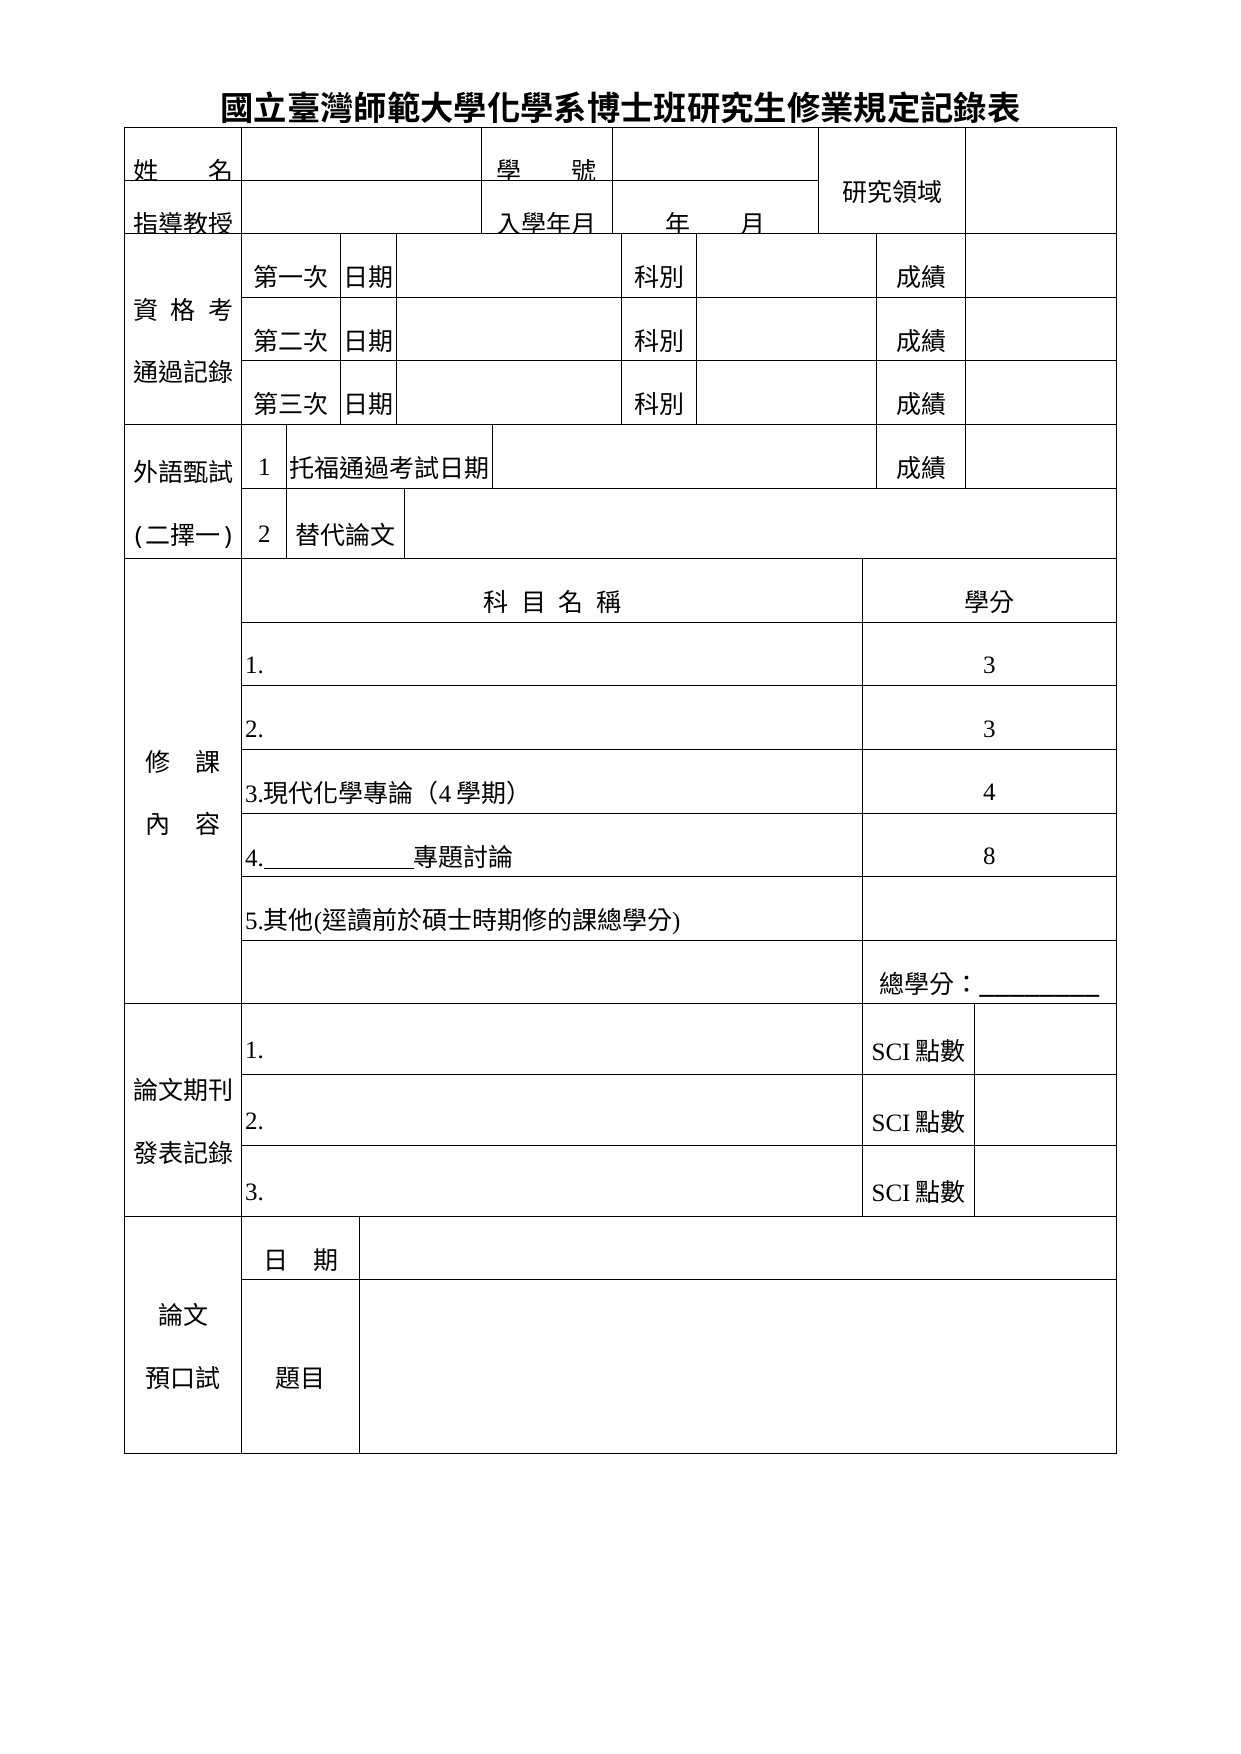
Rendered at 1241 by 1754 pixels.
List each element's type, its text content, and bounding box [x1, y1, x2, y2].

table_cell 入學年月 [482, 181, 612, 233]
table_cell 科別 [622, 234, 696, 297]
table_cell 3.現代化學專論（4學期） [242, 750, 862, 812]
table_cell SCI點數 [863, 1146, 974, 1216]
table_cell 成績 [877, 298, 965, 360]
table_cell [242, 941, 862, 1003]
table_cell 5.其他(逕讀前於碩士時期修的課總學分) [242, 877, 862, 939]
table_cell [360, 1280, 1116, 1453]
table_cell 托福通過考試日期 [287, 425, 492, 487]
table_cell 日 期 [242, 1217, 359, 1279]
table_cell SCI點數 [863, 1075, 974, 1145]
table_cell [975, 1075, 1116, 1145]
table_cell [397, 234, 621, 297]
table_cell 4. 專題討論 [242, 814, 862, 876]
table_cell 2. [242, 1075, 862, 1145]
table_cell 3 [863, 623, 1116, 685]
table_cell 總學分：________ [863, 941, 1116, 1003]
table_cell 3 [863, 686, 1116, 749]
table_cell 日期 [341, 298, 396, 360]
table_cell [697, 234, 876, 297]
table_cell 科別 [622, 361, 696, 424]
table_cell 科 目 名 稱 [242, 559, 862, 622]
table_cell [397, 298, 621, 360]
table_cell 成績 [877, 361, 965, 424]
table_cell [863, 877, 1116, 939]
table_cell [405, 489, 1116, 558]
table_cell 第一次 [242, 234, 340, 297]
text 國立臺灣師範大學化學系博士班研究生修業規定記錄表 [118, 64, 1122, 127]
table_cell 8 [863, 814, 1116, 876]
table_header 研究領域 [819, 128, 965, 233]
table_cell 1 [242, 425, 286, 487]
table_cell 科別 [622, 298, 696, 360]
table_cell 2. [242, 686, 862, 749]
table_header [242, 128, 481, 180]
table_cell [360, 1217, 1116, 1279]
table_cell 第三次 [242, 361, 340, 424]
table_cell 論文期刊發表記錄 [125, 1004, 241, 1216]
table_cell 題目 [242, 1280, 359, 1453]
table_cell 年 月 [613, 181, 818, 233]
table_cell [242, 181, 481, 233]
table_cell 論文 預口試 [125, 1217, 241, 1453]
table_cell 1. [242, 1004, 862, 1074]
table_cell [966, 361, 1116, 424]
table_cell [493, 425, 876, 487]
table_cell [966, 425, 1116, 487]
table_cell [975, 1004, 1116, 1074]
table_cell 成績 [877, 425, 965, 487]
table_cell 第二次 [242, 298, 340, 360]
table_cell 資 格 考 通過記錄 [125, 234, 241, 424]
table_cell 日期 [341, 361, 396, 424]
table_cell 學分 [863, 559, 1116, 622]
table_cell [975, 1146, 1116, 1216]
table_cell [966, 234, 1116, 297]
table_cell [966, 298, 1116, 360]
table_cell [397, 361, 621, 424]
table_cell 1. [242, 623, 862, 685]
table_cell SCI點數 [863, 1004, 974, 1074]
table_cell 外語甄試 (二擇一) [125, 425, 241, 558]
table_header [613, 128, 818, 180]
table_header [966, 128, 1116, 233]
table_cell 4 [863, 750, 1116, 812]
table_cell 成績 [877, 234, 965, 297]
table_cell [697, 298, 876, 360]
table_cell 2 [242, 489, 286, 558]
table_cell 日期 [341, 234, 396, 297]
table_cell 替代論文 [287, 489, 404, 558]
table_header 姓 名 [125, 128, 241, 180]
table_cell 3. [242, 1146, 862, 1216]
table_cell 修 課 內 容 [125, 559, 241, 1003]
table_cell [697, 361, 876, 424]
table_cell 指導教授 [125, 181, 241, 233]
table_header 學 號 [482, 128, 612, 180]
